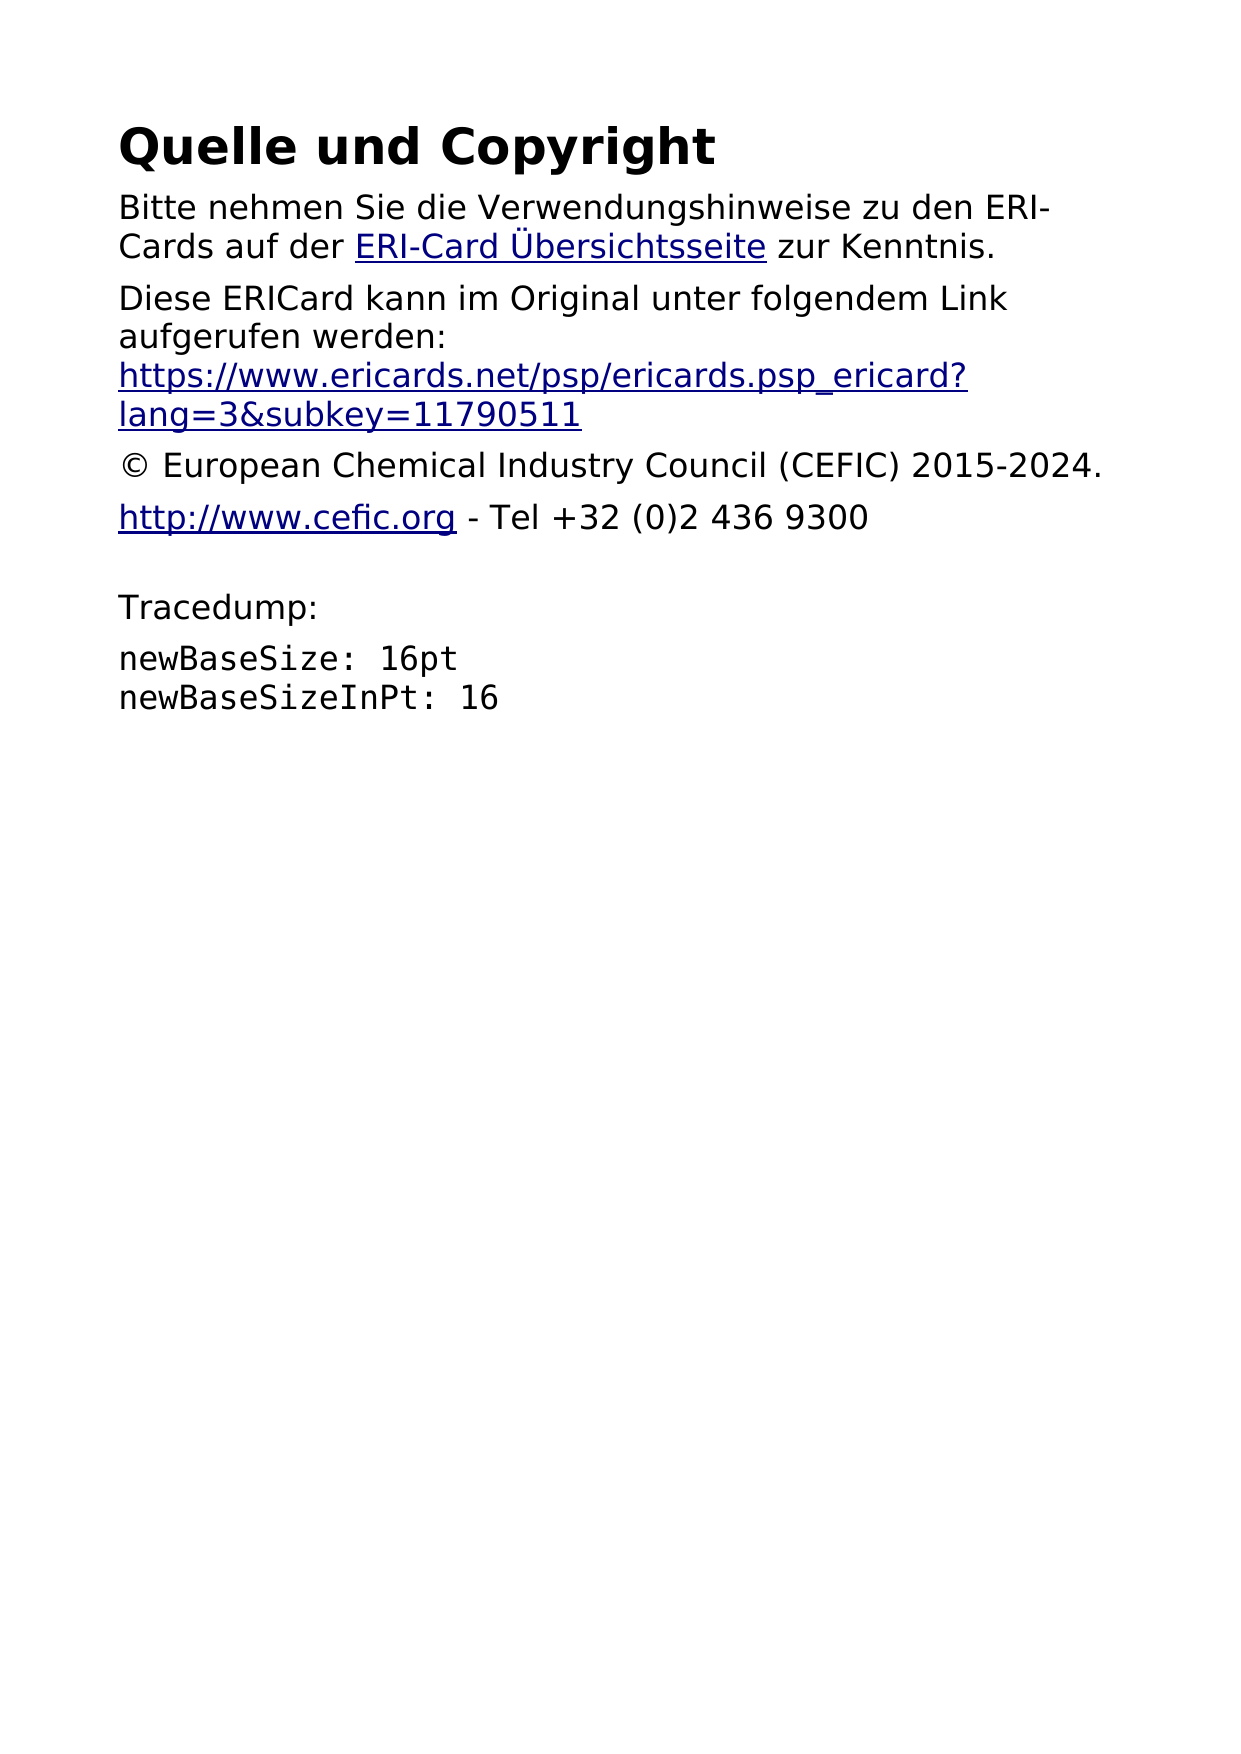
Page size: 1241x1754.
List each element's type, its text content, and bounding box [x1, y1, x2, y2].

text © European Chemical Industry Council (CEFIC) 2015-2024. [118, 447, 1122, 486]
text http://www.cefic.org - Tel +32 (0)2 436 9300 [118, 498, 1122, 537]
text Tracedump: [118, 550, 1122, 627]
text Diese ERICard kann im Original unter folgendem Link aufgerufen werden: https://www.ericards.net/psp/ericards.psp_ericard?lang=3&subkey=11790511 [118, 279, 1122, 434]
subtitle Quelle und Copyright [118, 118, 1122, 176]
text newBaseSize: 16pt newBaseSizeInPt: 16 [118, 640, 1122, 718]
text Bitte nehmen Sie die Verwendungshinweise zu den ERI-Cards auf der ERI-Card Übersichtsseite zur Kenntnis. [118, 189, 1122, 267]
